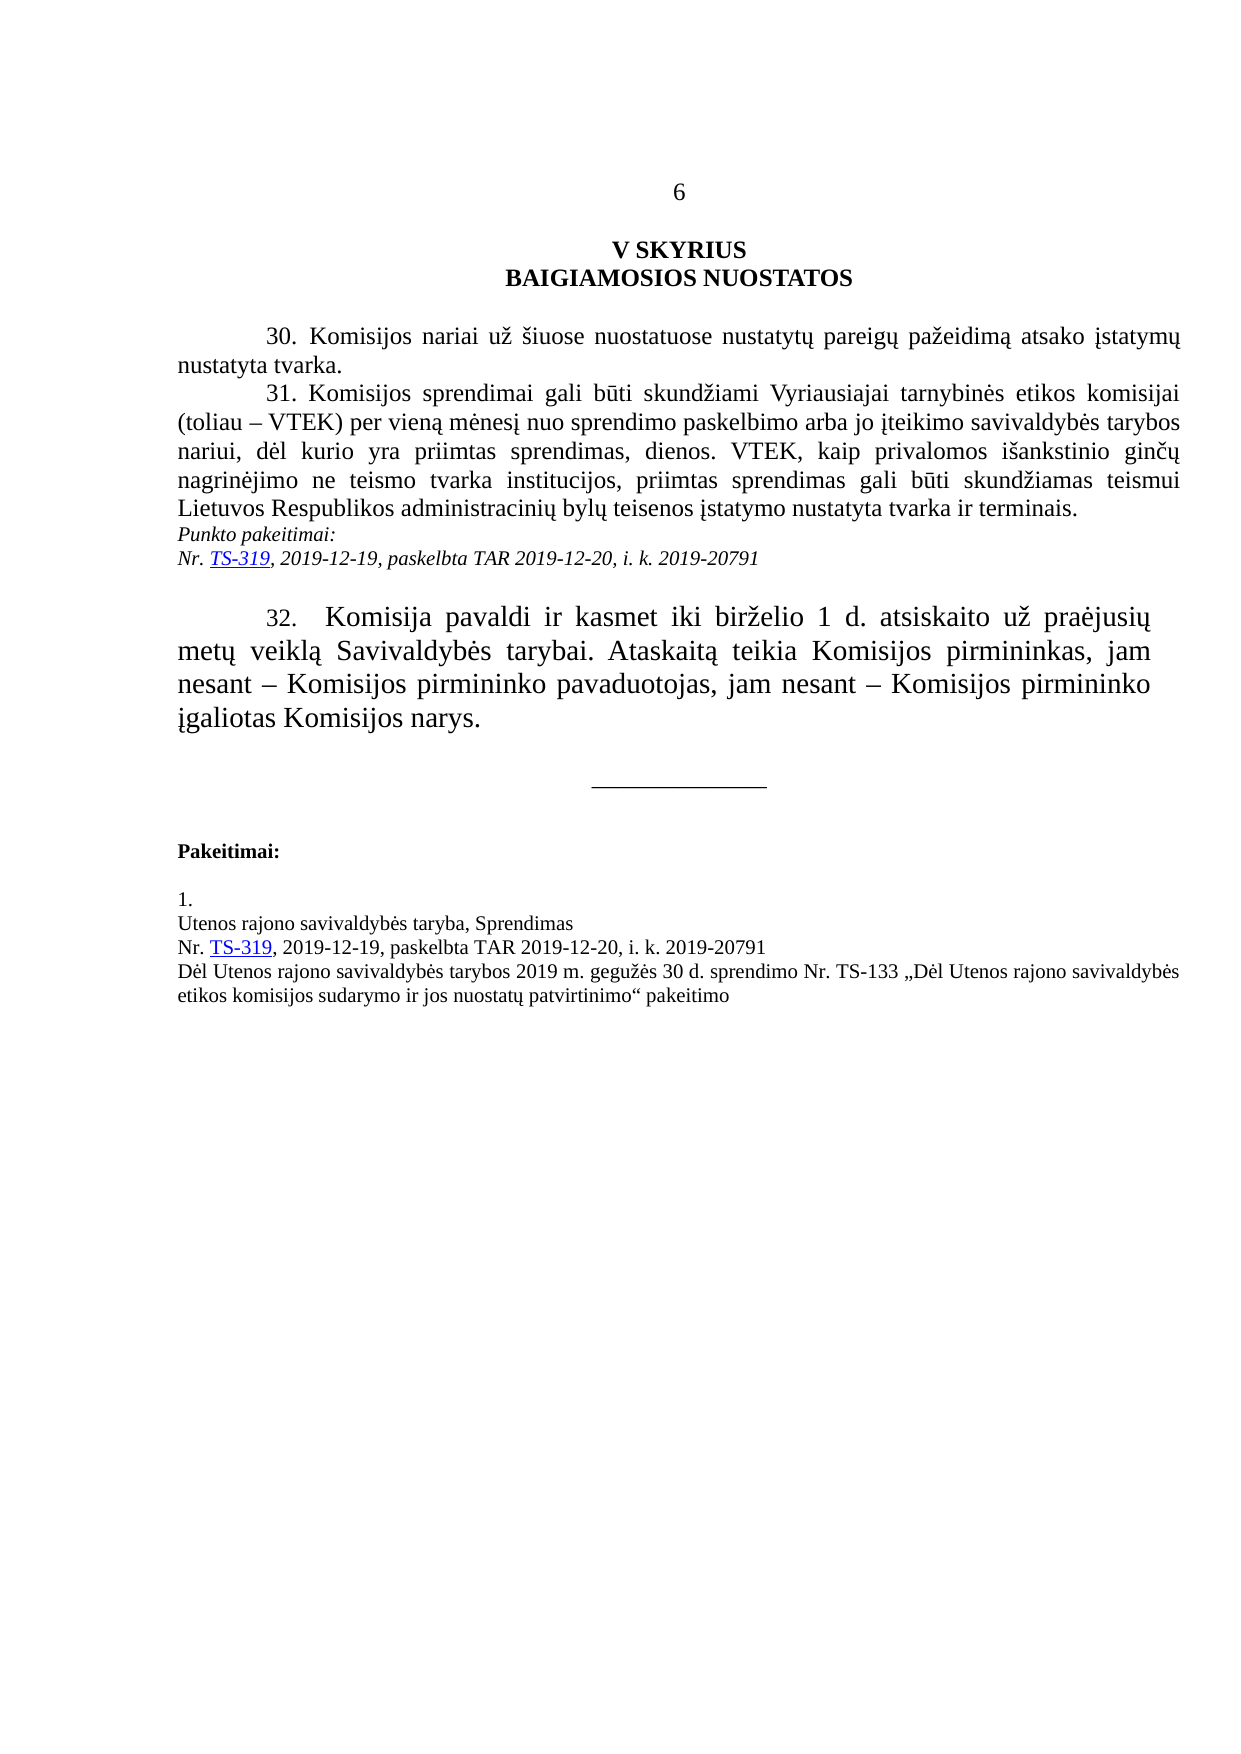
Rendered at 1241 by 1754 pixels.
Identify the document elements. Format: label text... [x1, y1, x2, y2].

text Punkto pakeitimai: [177, 522, 1181, 546]
text BAIGIAMOSIOS NUOSTATOS [177, 263, 1181, 292]
text Pakeitimai: [177, 839, 1181, 863]
text V SKYRIUS [177, 235, 1181, 263]
text Nr. TS-319, 2019-12-19, paskelbta TAR 2019-12-20, i. k. 2019-20791 [177, 935, 1181, 959]
text Dėl Utenos rajono savivaldybės tarybos 2019 m. gegužės 30 d. sprendimo Nr. TS-133 „Dėl Utenos rajono savivaldybės etikos komisijos sudarymo ir jos nuostatų patvirtinimo“ pakeitimo [177, 959, 1181, 1007]
text 31. Komisijos sprendimai gali būti skundžiami Vyriausiajai tarnybinės etikos komisijai (toliau – VTEK) per vieną mėnesį nuo sprendimo paskelbimo arba jo įteikimo savivaldybės tarybos nariui, dėl kurio yra priimtas sprendimas, dienos. VTEK, kaip privalomos išankstinio ginčų nagrinėjimo ne teismo tvarka institucijos, priimtas sprendimas gali būti skundžiamas teismui Lietuvos Respublikos administracinių bylų teisenos įstatymo nustatyta tvarka ir terminais. [177, 378, 1181, 522]
text ______________ [177, 762, 1181, 791]
text 30. Komisijos nariai už šiuose nuostatuose nustatytų pareigų pažeidimą atsako įstatymų nustatyta tvarka. [177, 321, 1181, 378]
text 32. Komisija pavaldi ir kasmet iki birželio 1 d. atsiskaito už praėjusių metų veiklą Savivaldybės tarybai. Ataskaitą teikia Komisijos pirmininkas, jam nesant – Komisijos pirmininko pavaduotojas, jam nesant – Komisijos pirmininko įgaliotas Komisijos narys. [177, 599, 1152, 733]
text Nr. TS-319, 2019-12-19, paskelbta TAR 2019-12-20, i. k. 2019-20791 [177, 546, 1181, 570]
text 1. [177, 887, 1181, 911]
text Utenos rajono savivaldybės taryba, Sprendimas [177, 911, 1181, 935]
